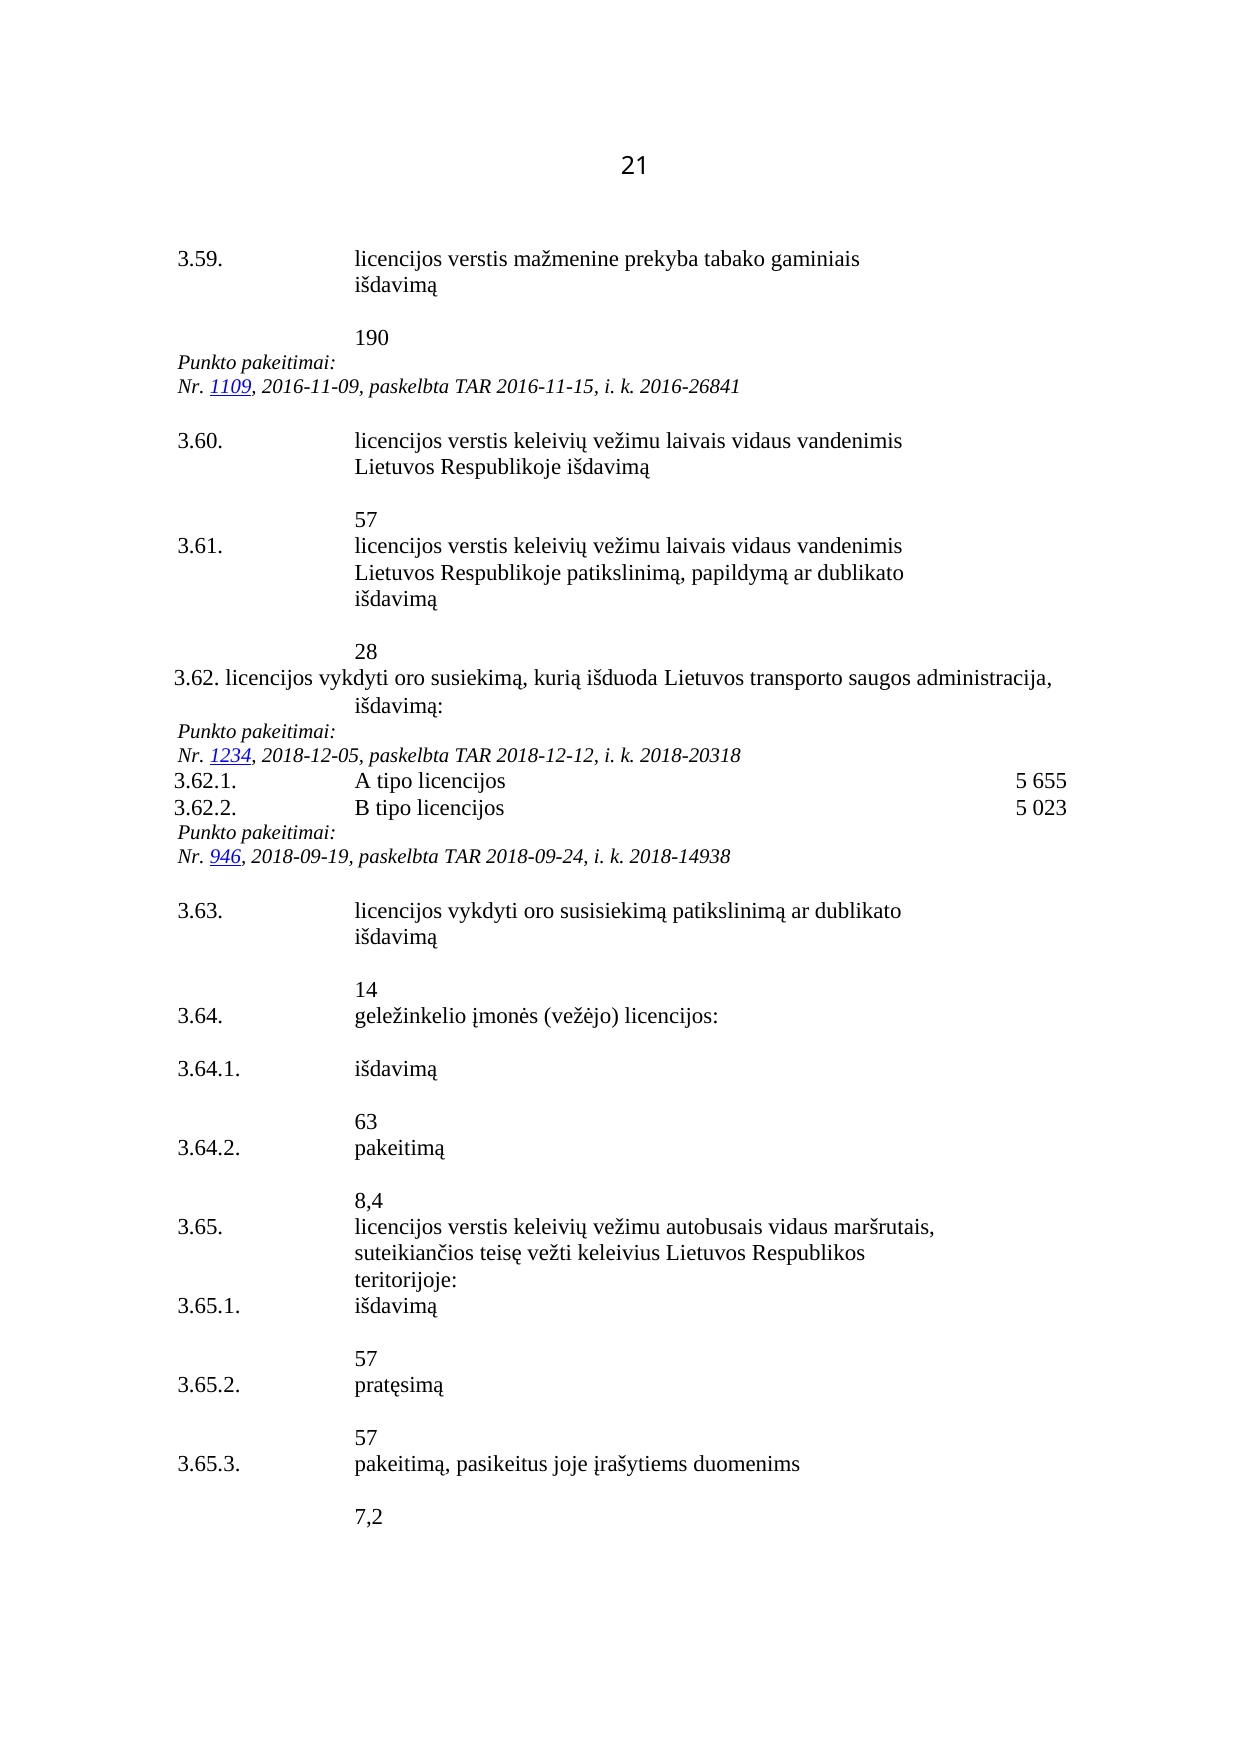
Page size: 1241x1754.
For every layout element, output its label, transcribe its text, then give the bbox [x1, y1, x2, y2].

text Punkto pakeitimai: [177, 719, 1093, 743]
text 3.60. licencijos verstis keleivių vežimu laivais vidaus vandenimis [177, 427, 945, 453]
text Punkto pakeitimai: [177, 350, 1093, 374]
text 3.64.2. pakeitimą 8,4 [177, 1134, 945, 1213]
text Nr. 1109, 2016-11-09, paskelbta TAR 2016-11-15, i. k. 2016-26841 [177, 374, 1093, 398]
text 3.65.3. pakeitimą, pasikeitus joje įrašytiems duomenims 7,2 [177, 1450, 945, 1529]
text 3.63. licencijos vykdyti oro susisiekimą patikslinimą ar dublikato [177, 897, 945, 923]
text Nr. 1234, 2018-12-05, paskelbta TAR 2018-12-12, i. k. 2018-20318 [177, 743, 1093, 767]
text 3.62.2. B tipo licencijos 5 023 [174, 794, 1093, 820]
text 3.65.2. pratęsimą 57 [177, 1371, 945, 1450]
text 3.64.1. išdavimą 63 [177, 1055, 945, 1134]
text Lietuvos Respublikoje išdavimą 57 [354, 453, 945, 532]
text išdavimą 14 [354, 923, 945, 1002]
text 3.59. licencijos verstis mažmenine prekyba tabako gaminiais [177, 244, 892, 271]
text 3.65.1. išdavimą 57 [177, 1292, 945, 1371]
text suteikiančios teisę vežti keleivius Lietuvos Respublikos teritorijoje: [354, 1239, 945, 1292]
text Punkto pakeitimai: [177, 820, 1093, 844]
text 3.65. licencijos verstis keleivių vežimu autobusais vidaus maršrutais, [177, 1213, 945, 1239]
text 3.62. licencijos vykdyti oro susiekimą, kurią išduoda Lietuvos transporto saugos administracija, išdavimą: [174, 664, 1093, 719]
text 3.61. licencijos verstis keleivių vežimu laivais vidaus vandenimis [177, 532, 945, 559]
text 3.64. geležinkelio įmonės (vežėjo) licencijos: [177, 1002, 945, 1055]
text Lietuvos Respublikoje patikslinimą, papildymą ar dublikato [354, 559, 945, 585]
text 3.62.1. A tipo licencijos 5 655 [174, 767, 1093, 794]
text išdavimą 190 [354, 271, 892, 350]
text Nr. 946, 2018-09-19, paskelbta TAR 2018-09-24, i. k. 2018-14938 [177, 844, 1093, 868]
text išdavimą 28 [354, 585, 945, 664]
